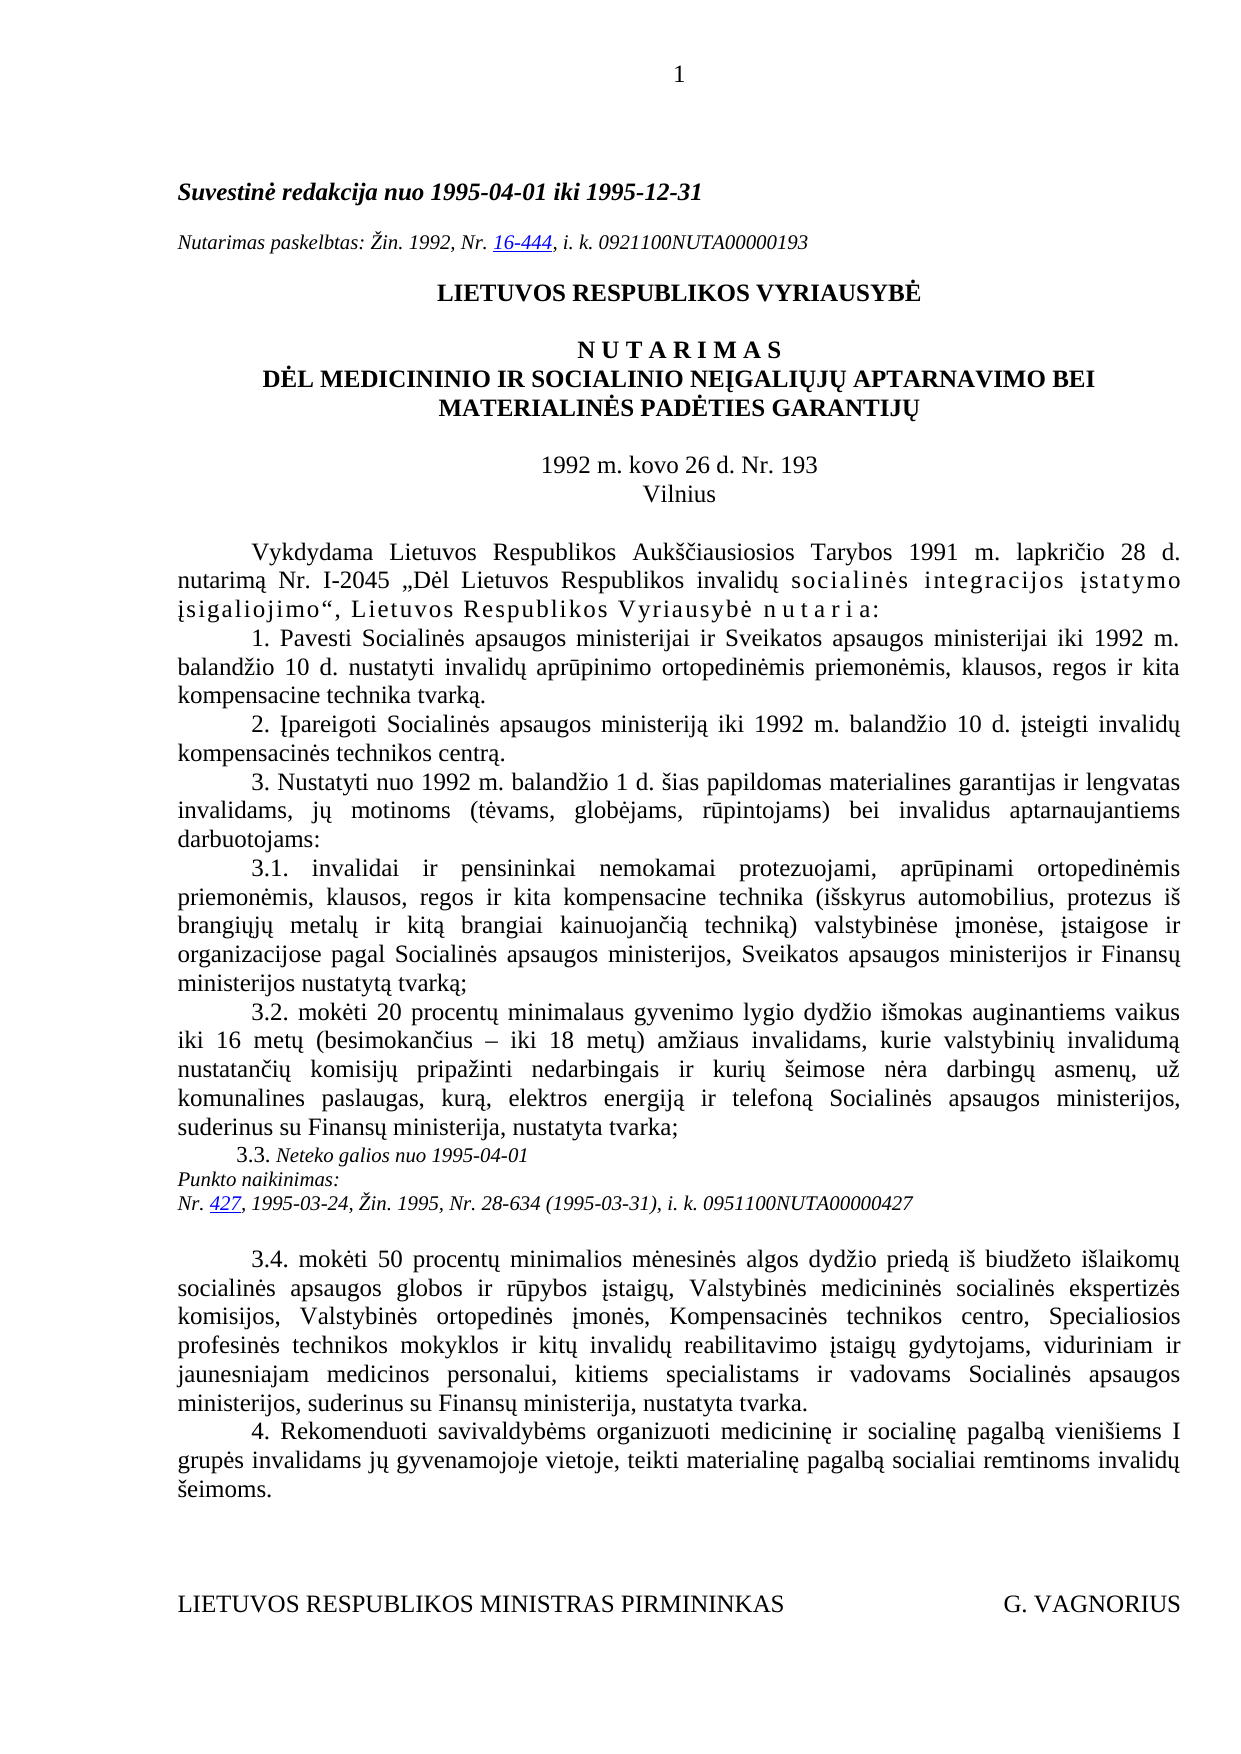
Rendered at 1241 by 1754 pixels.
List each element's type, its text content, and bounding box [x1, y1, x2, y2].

text 1. Pavesti Socialinės apsaugos ministerijai ir Sveikatos apsaugos ministerijai iki 1992 m. balandžio 10 d. nustatyti invalidų aprūpinimo ortopedinėmis priemonėmis, klausos, regos ir kita kompensacine technika tvarką. [177, 623, 1181, 709]
text 4. Rekomenduoti savivaldybėms organizuoti medicininę ir socialinę pagalbą vienišiems I grupės invalidams jų gyvenamojoje vietoje, teikti materialinę pagalbą socialiai remtinoms invalidų šeimoms. [177, 1416, 1181, 1503]
text 3.2. mokėti 20 procentų minimalaus gyvenimo lygio dydžio išmokas auginantiems vaikus iki 16 metų (besimokančius – iki 18 metų) amžiaus invalidams, kurie valstybinių invalidumą nustatančių komisijų pripažinti nedarbingais ir kurių šeimose nėra darbingų asmenų, už komunalines paslaugas, kurą, elektros energiją ir telefoną Socialinės apsaugos ministerijos, suderinus su Finansų ministerija, nustatyta tvarka; [177, 997, 1181, 1141]
text Vykdydama Lietuvos Respublikos Aukščiausiosios Tarybos 1991 m. lapkričio 28 d. nutarimą Nr. I-2045 „Dėl Lietuvos Respublikos invalidų socialinės integracijos įstatymo įsigaliojimo“, Lietuvos Respublikos Vyriausybė nutaria: [177, 537, 1181, 623]
text 3.3. Neteko galios nuo 1995-04-01 [177, 1141, 1181, 1167]
text 3.1. invalidai ir pensininkai nemokamai protezuojami, aprūpinami ortopedinėmis priemonėmis, klausos, regos ir kita kompensacine technika (išskyrus automobilius, protezus iš brangiųjų metalų ir kitą brangiai kainuojančią techniką) valstybinėse įmonėse, įstaigose ir organizacijose pagal Socialinės apsaugos ministerijos, Sveikatos apsaugos ministerijos ir Finansų ministerijos nustatytą tvarką; [177, 853, 1181, 997]
text LIETUVOS RESPUBLIKOS VYRIAUSYBĖ [177, 278, 1181, 307]
text Suvestinė redakcija nuo 1995-04-01 iki 1995-12-31 [177, 177, 1181, 206]
text 3.4. mokėti 50 procentų minimalios mėnesinės algos dydžio priedą iš biudžeto išlaikomų socialinės apsaugos globos ir rūpybos įstaigų, Valstybinės medicininės socialinės ekspertizės komisijos, Valstybinės ortopedinės įmonės, Kompensacinės technikos centro, Specialiosios profesinės technikos mokyklos ir kitų invalidų reabilitavimo įstaigų gydytojams, viduriniam ir jaunesniajam medicinos personalui, kitiems specialistams ir vadovams Socialinės apsaugos ministerijos, suderinus su Finansų ministerija, nustatyta tvarka. [177, 1244, 1181, 1416]
text DĖL MEDICININIO IR SOCIALINIO NEĮGALIŲJŲ APTARNAVIMO BEI MATERIALINĖS PADĖTIES GARANTIJŲ [177, 364, 1181, 422]
text 2. Įpareigoti Socialinės apsaugos ministeriją iki 1992 m. balandžio 10 d. įsteigti invalidų kompensacinės technikos centrą. [177, 709, 1181, 767]
text LIETUVOS RESPUBLIKOS MINISTRAS PIRMININKAS G. VAGNORIUS [177, 1589, 1181, 1618]
text Vilnius [177, 479, 1181, 508]
text 3. Nustatyti nuo 1992 m. balandžio 1 d. šias papildomas materialines garantijas ir lengvatas invalidams, jų motinoms (tėvams, globėjams, rūpintojams) bei invalidus aptarnaujantiems darbuotojams: [177, 767, 1181, 853]
text Punkto naikinimas: [177, 1167, 1181, 1191]
text Nutarimas paskelbtas: Žin. 1992, Nr. 16-444, i. k. 0921100NUTA00000193 [177, 230, 1181, 254]
text 1992 m. kovo 26 d. Nr. 193 [177, 451, 1181, 479]
text N U T A R I M A S [177, 336, 1181, 364]
text Nr. 427, 1995-03-24, Žin. 1995, Nr. 28-634 (1995-03-31), i. k. 0951100NUTA00000427 [177, 1191, 1181, 1215]
